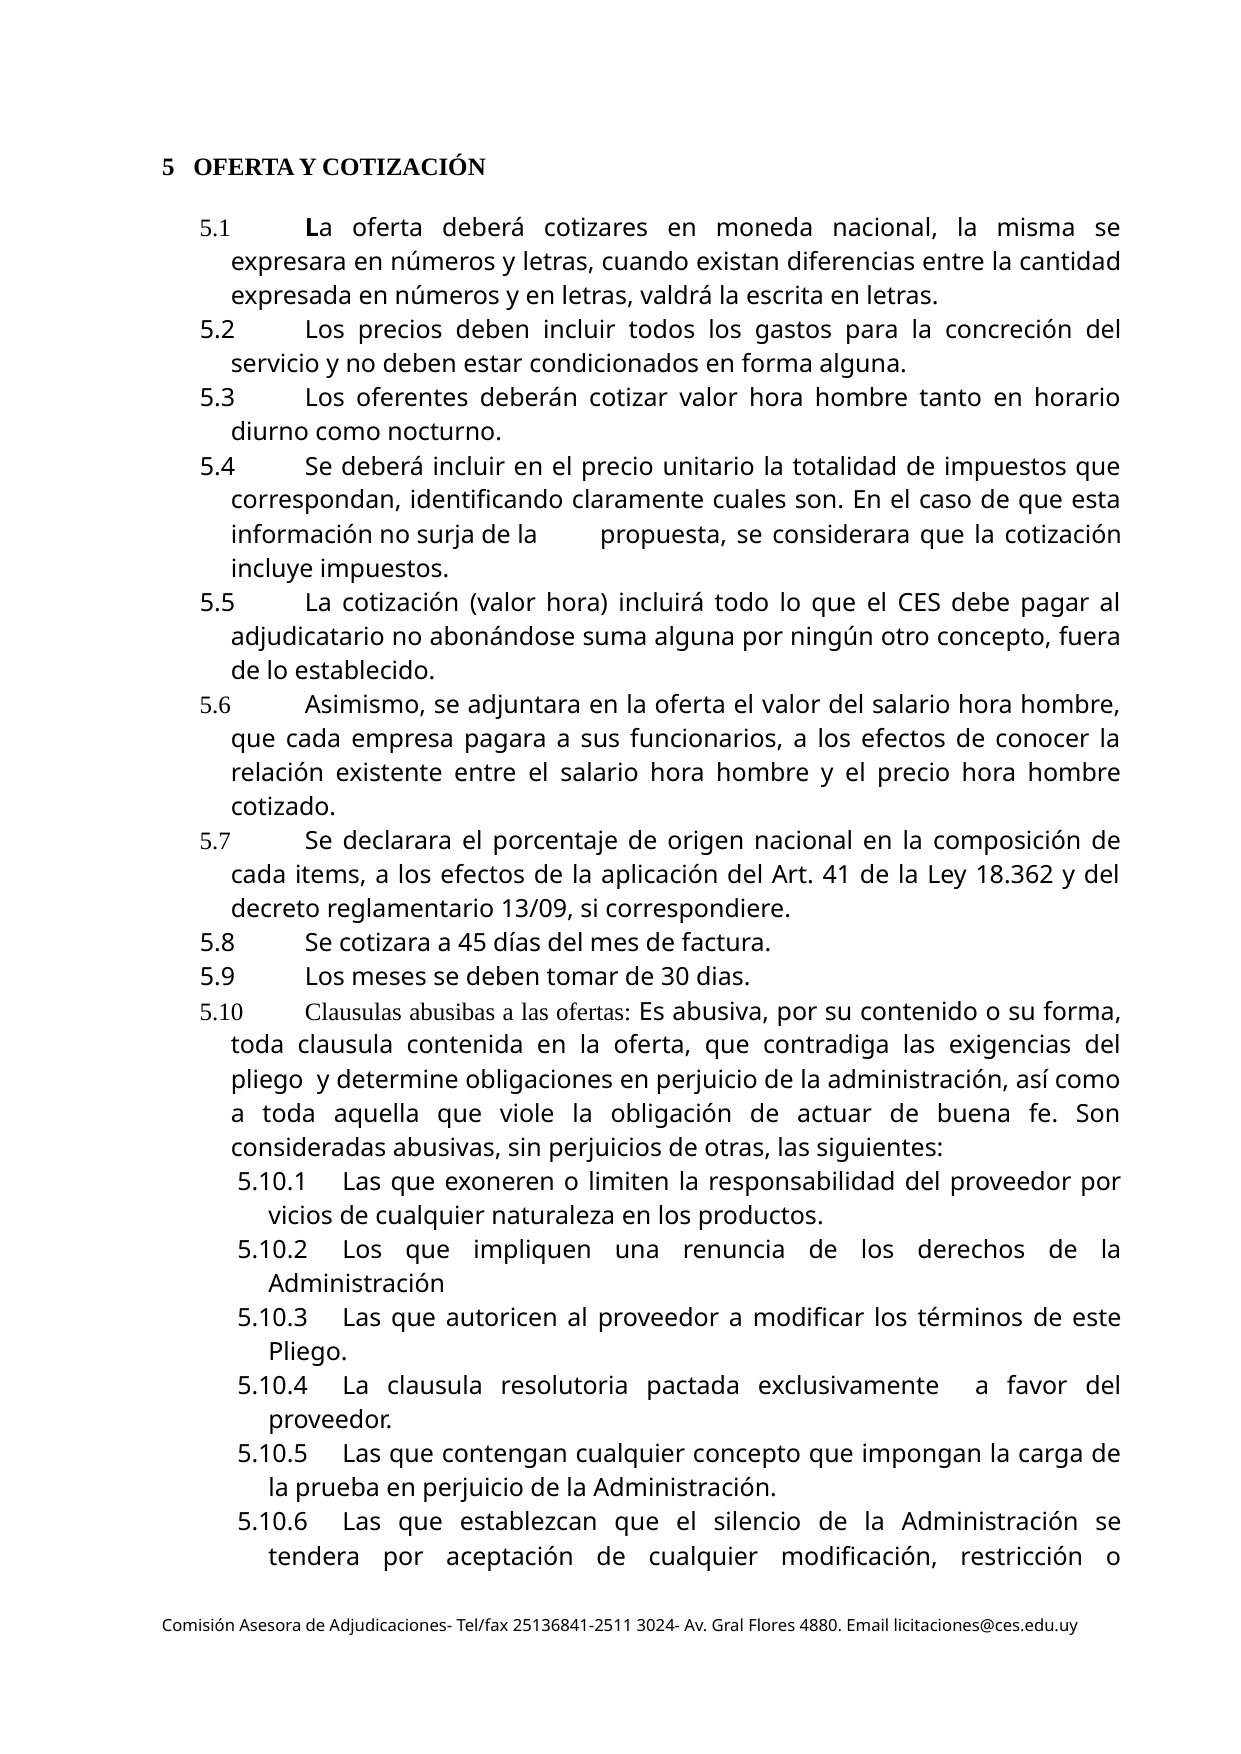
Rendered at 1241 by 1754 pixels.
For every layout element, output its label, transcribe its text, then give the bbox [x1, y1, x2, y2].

list La oferta deberá cotizares en moneda nacional, la misma se expresara en números y letras, cuando existan diferencias entre la cantidad expresada en números y en letras, valdrá la escrita en letras. [193, 210, 1122, 312]
list Clausulas abusibas a las ofertas: Es abusiva, por su contenido o su forma, toda clausula contenida en la oferta, que contradiga las exigencias del pliego y determine obligaciones en perjuicio de la administración, así como a toda aquella que viole la obligación de actuar de buena fe. Son consideradas abusivas, sin perjuicios de otras, las siguientes: [193, 993, 1122, 1163]
list Las que contengan cualquier concepto que impongan la carga de la prueba en perjuicio de la Administración. [231, 1436, 1122, 1504]
list Asimismo, se adjuntara en la oferta el valor del salario hora hombre, que cada empresa pagara a sus funcionarios, a los efectos de conocer la relación existente entre el salario hora hombre y el precio hora hombre cotizado. [193, 687, 1122, 823]
list Se declarara el porcentaje de origen nacional en la composición de cada items, a los efectos de la aplicación del Art. 41 de la Ley 18.362 y del decreto reglamentario 13/09, si correspondiere. [193, 823, 1122, 925]
list La clausula resolutoria pactada exclusivamente a favor del proveedor. [231, 1368, 1122, 1436]
list Los que impliquen una renuncia de los derechos de la Administración [231, 1232, 1122, 1300]
list Las que autoricen al proveedor a modificar los términos de este Pliego. [231, 1300, 1122, 1368]
list Los precios deben incluir todos los gastos para la concreción del servicio y no deben estar condicionados en forma alguna. [193, 312, 1122, 380]
list Los meses se deben tomar de 30 dias. [193, 959, 1122, 993]
list La cotización (valor hora) incluirá todo lo que el CES debe pagar al adjudicatario no abonándose suma alguna por ningún otro concepto, fuera de lo establecido. [193, 584, 1122, 687]
list OFERTA Y COTIZACIÓN [156, 152, 1122, 181]
list Se deberá incluir en el precio unitario la totalidad de impuestos que correspondan, identificando claramente cuales son. En el caso de que esta información no surja de la propuesta, se considerara que la cotización incluye impuestos. [193, 448, 1122, 584]
list Las que establezcan que el silencio de la Administración se tendera por aceptación de cualquier modificación, restricción o [231, 1504, 1122, 1572]
list Los oferentes deberán cotizar valor hora hombre tanto en horario diurno como nocturno. [193, 380, 1122, 448]
list Se cotizara a 45 días del mes de factura. [193, 925, 1122, 959]
list Las que exoneren o limiten la responsabilidad del proveedor por vicios de cualquier naturaleza en los productos. [231, 1163, 1122, 1232]
